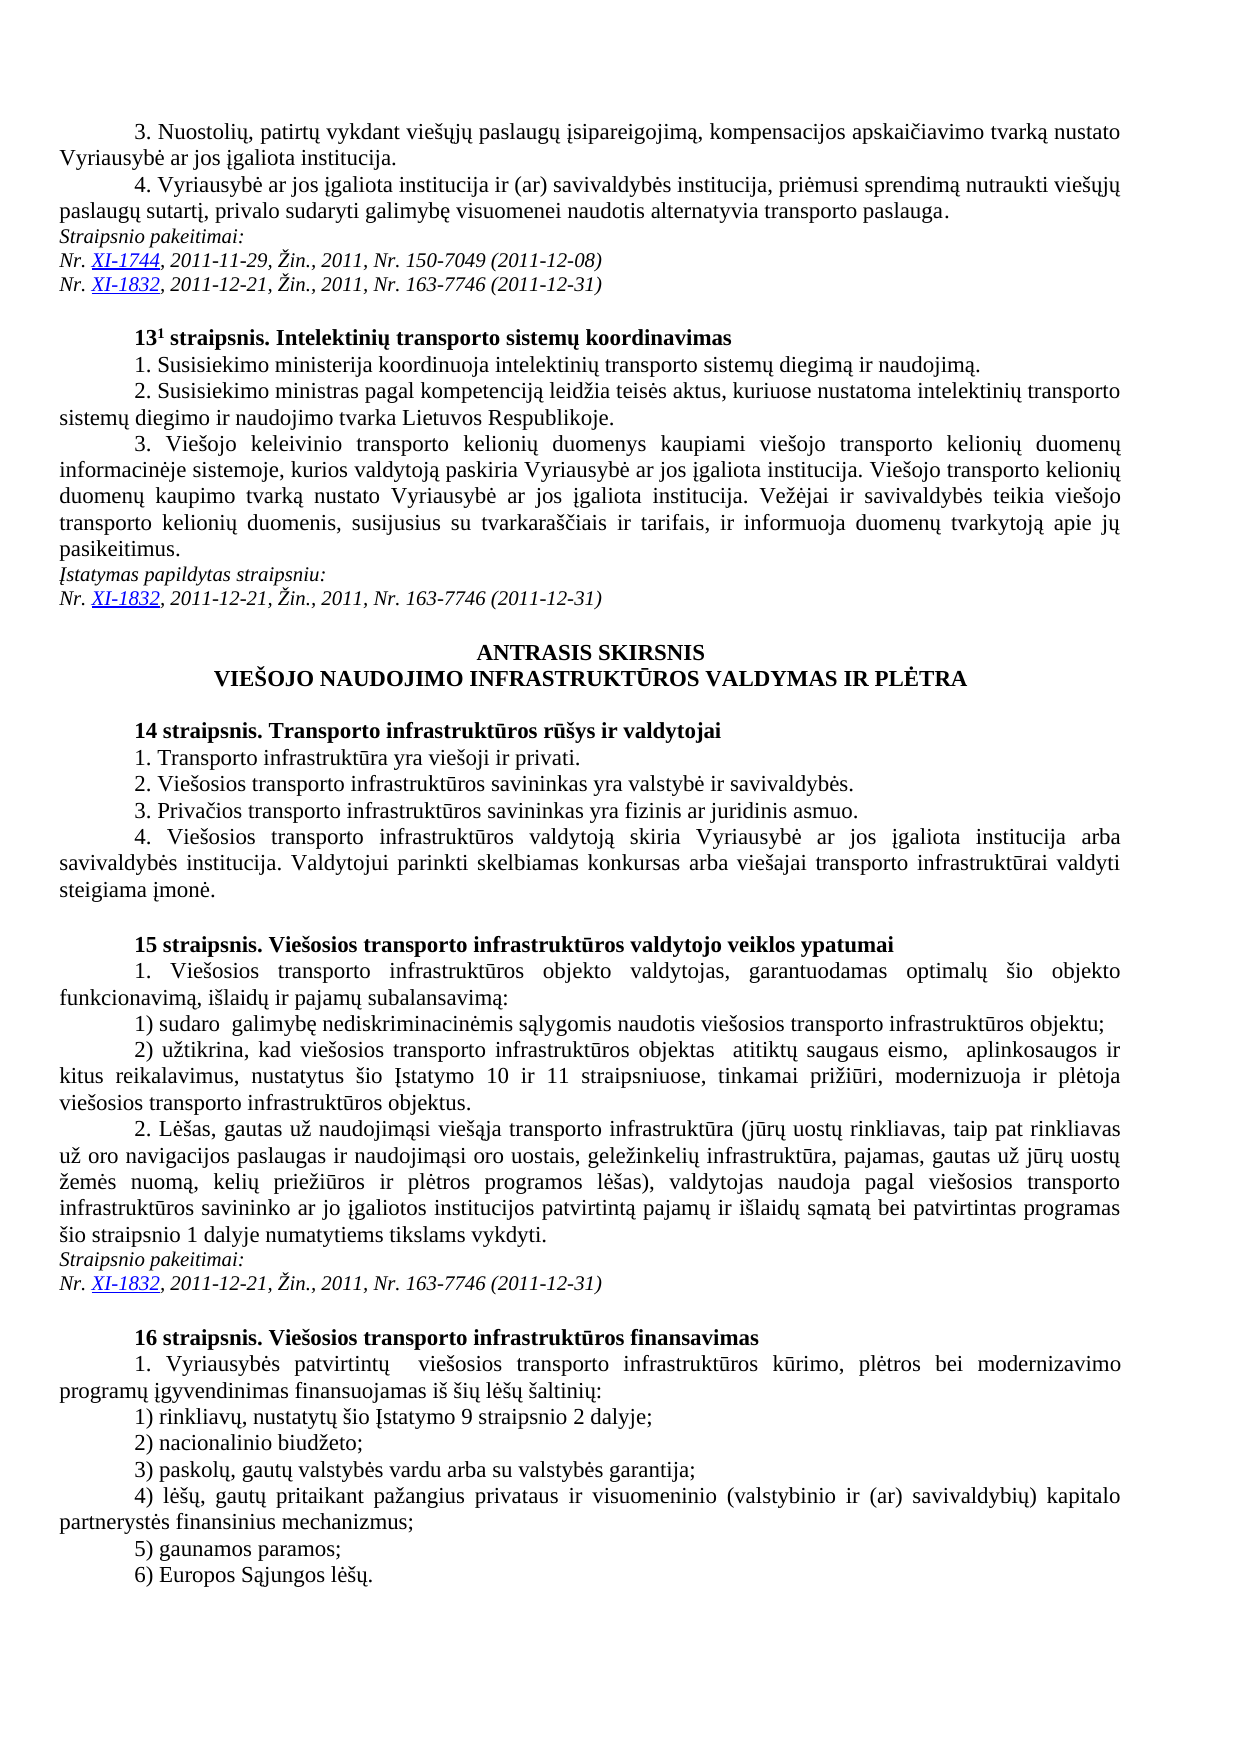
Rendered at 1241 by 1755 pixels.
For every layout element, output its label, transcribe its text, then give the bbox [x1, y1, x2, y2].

text 131 straipsnis. Intelektinių transporto sistemų koordinavimas [59, 324, 1122, 351]
text 3. Nuostolių, patirtų vykdant viešųjų paslaugų įsipareigojimą, kompensacijos apskaičiavimo tvarką nustato Vyriausybė ar jos įgaliota institucija. [59, 118, 1122, 171]
text 1. Vyriausybės patvirtintų viešosios transporto infrastruktūros kūrimo, plėtros bei modernizavimo programų įgyvendinimas finansuojamas iš šių lėšų šaltinių: [59, 1350, 1122, 1403]
subtitle ANTRASIS SKIRSNIS [59, 638, 1122, 665]
text 1) rinkliavų, nustatytų šio Įstatymo 9 straipsnio 2 dalyje; [59, 1403, 1122, 1429]
text VIEŠOJO NAUDOJIMO INFRASTRUKTŪROS VALDYMAS IR PLĖTRA [59, 665, 1122, 691]
text 14 straipsnis. Transporto infrastruktūros rūšys ir valdytojai [59, 718, 1122, 744]
text 3. Viešojo keleivinio transporto kelionių duomenys kaupiami viešojo transporto kelionių duomenų informacinėje sistemoje, kurios valdytoją paskiria Vyriausybė ar jos įgaliota institucija. Viešojo transporto kelionių duomenų kaupimo tvarką nustato Vyriausybė ar jos įgaliota institucija. Vežėjai ir savivaldybės teikia viešojo transporto kelionių duomenis, susijusius su tvarkaraščiais ir tarifais, ir informuoja duomenų tvarkytoją apie jų pasikeitimus. [59, 430, 1122, 562]
text 1. Transporto infrastruktūra yra viešoji ir privati. [59, 744, 1122, 770]
text 1. Susisiekimo ministerija koordinuoja intelektinių transporto sistemų diegimą ir naudojimą. [59, 351, 1122, 377]
text 2. Lėšas, gautas už naudojimąsi viešąja transporto infrastruktūra (jūrų uostų rinkliavas, taip pat rinkliavas už oro navigacijos paslaugas ir naudojimąsi oro uostais, geležinkelių infrastruktūra, pajamas, gautas už jūrų uostų žemės nuomą, kelių priežiūros ir plėtros programos lėšas), valdytojas naudoja pagal viešosios transporto infrastruktūros savininko ar jo įgaliotos institucijos patvirtintą pajamų ir išlaidų sąmatą bei patvirtintas programas šio straipsnio 1 dalyje numatytiems tikslams vykdyti. [59, 1115, 1122, 1247]
text Straipsnio pakeitimai: [59, 223, 1122, 248]
text Nr. XI-1832, 2011-12-21, Žin., 2011, Nr. 163-7746 (2011-12-31) [59, 586, 1122, 610]
text 3. Privačios transporto infrastruktūros savininkas yra fizinis ar juridinis asmuo. [59, 797, 1122, 823]
text 2) užtikrina, kad viešosios transporto infrastruktūros objektas atitiktų saugaus eismo, aplinkosaugos ir kitus reikalavimus, nustatytus šio Įstatymo 10 ir 11 straipsniuose, tinkamai prižiūri, modernizuoja ir plėtoja viešosios transporto infrastruktūros objektus. [59, 1036, 1122, 1115]
text Nr. XI-1744, 2011-11-29, Žin., 2011, Nr. 150-7049 (2011-12-08) [59, 248, 1122, 272]
text 3) paskolų, gautų valstybės vardu arba su valstybės garantija; [59, 1456, 1122, 1482]
text 2. Viešosios transporto infrastruktūros savininkas yra valstybė ir savivaldybės. [59, 770, 1122, 797]
text 2. Susisiekimo ministras pagal kompetenciją leidžia teisės aktus, kuriuose nustatoma intelektinių transporto sistemų diegimo ir naudojimo tvarka Lietuvos Respublikoje. [59, 377, 1122, 430]
text 16 straipsnis. Viešosios transporto infrastruktūros finansavimas [59, 1324, 1122, 1350]
text Nr. XI-1832, 2011-12-21, Žin., 2011, Nr. 163-7746 (2011-12-31) [59, 1271, 1122, 1295]
text 1. Viešosios transporto infrastruktūros objekto valdytojas, garantuodamas optimalų šio objekto funkcionavimą, išlaidų ir pajamų subalansavimą: [59, 957, 1122, 1010]
text Nr. XI-1832, 2011-12-21, Žin., 2011, Nr. 163-7746 (2011-12-31) [59, 272, 1122, 296]
text 4. Viešosios transporto infrastruktūros valdytoją skiria Vyriausybė ar jos įgaliota institucija arba savivaldybės institucija. Valdytojui parinkti skelbiamas konkursas arba viešajai transporto infrastruktūrai valdyti steigiama įmonė. [59, 823, 1122, 902]
text 2) nacionalinio biudžeto; [59, 1429, 1122, 1456]
text 4. Vyriausybė ar jos įgaliota institucija ir (ar) savivaldybės institucija, priėmusi sprendimą nutraukti viešųjų paslaugų sutartį, privalo sudaryti galimybę visuomenei naudotis alternatyvia transporto paslauga. [59, 171, 1122, 223]
text 15 straipsnis. Viešosios transporto infrastruktūros valdytojo veiklos ypatumai [134, 931, 1122, 957]
text 4) lėšų, gautų pritaikant pažangius privataus ir visuomeninio (valstybinio ir (ar) savivaldybių) kapitalo partnerystės finansinius mechanizmus; [59, 1482, 1122, 1535]
text 1) sudaro galimybę nediskriminacinėmis sąlygomis naudotis viešosios transporto infrastruktūros objektu; [59, 1010, 1122, 1036]
text 5) gaunamos paramos; [59, 1535, 1122, 1561]
text Straipsnio pakeitimai: [59, 1247, 1122, 1271]
text 6) Europos Sąjungos lėšų. [59, 1561, 1122, 1587]
text Įstatymas papildytas straipsniu: [59, 562, 1122, 586]
